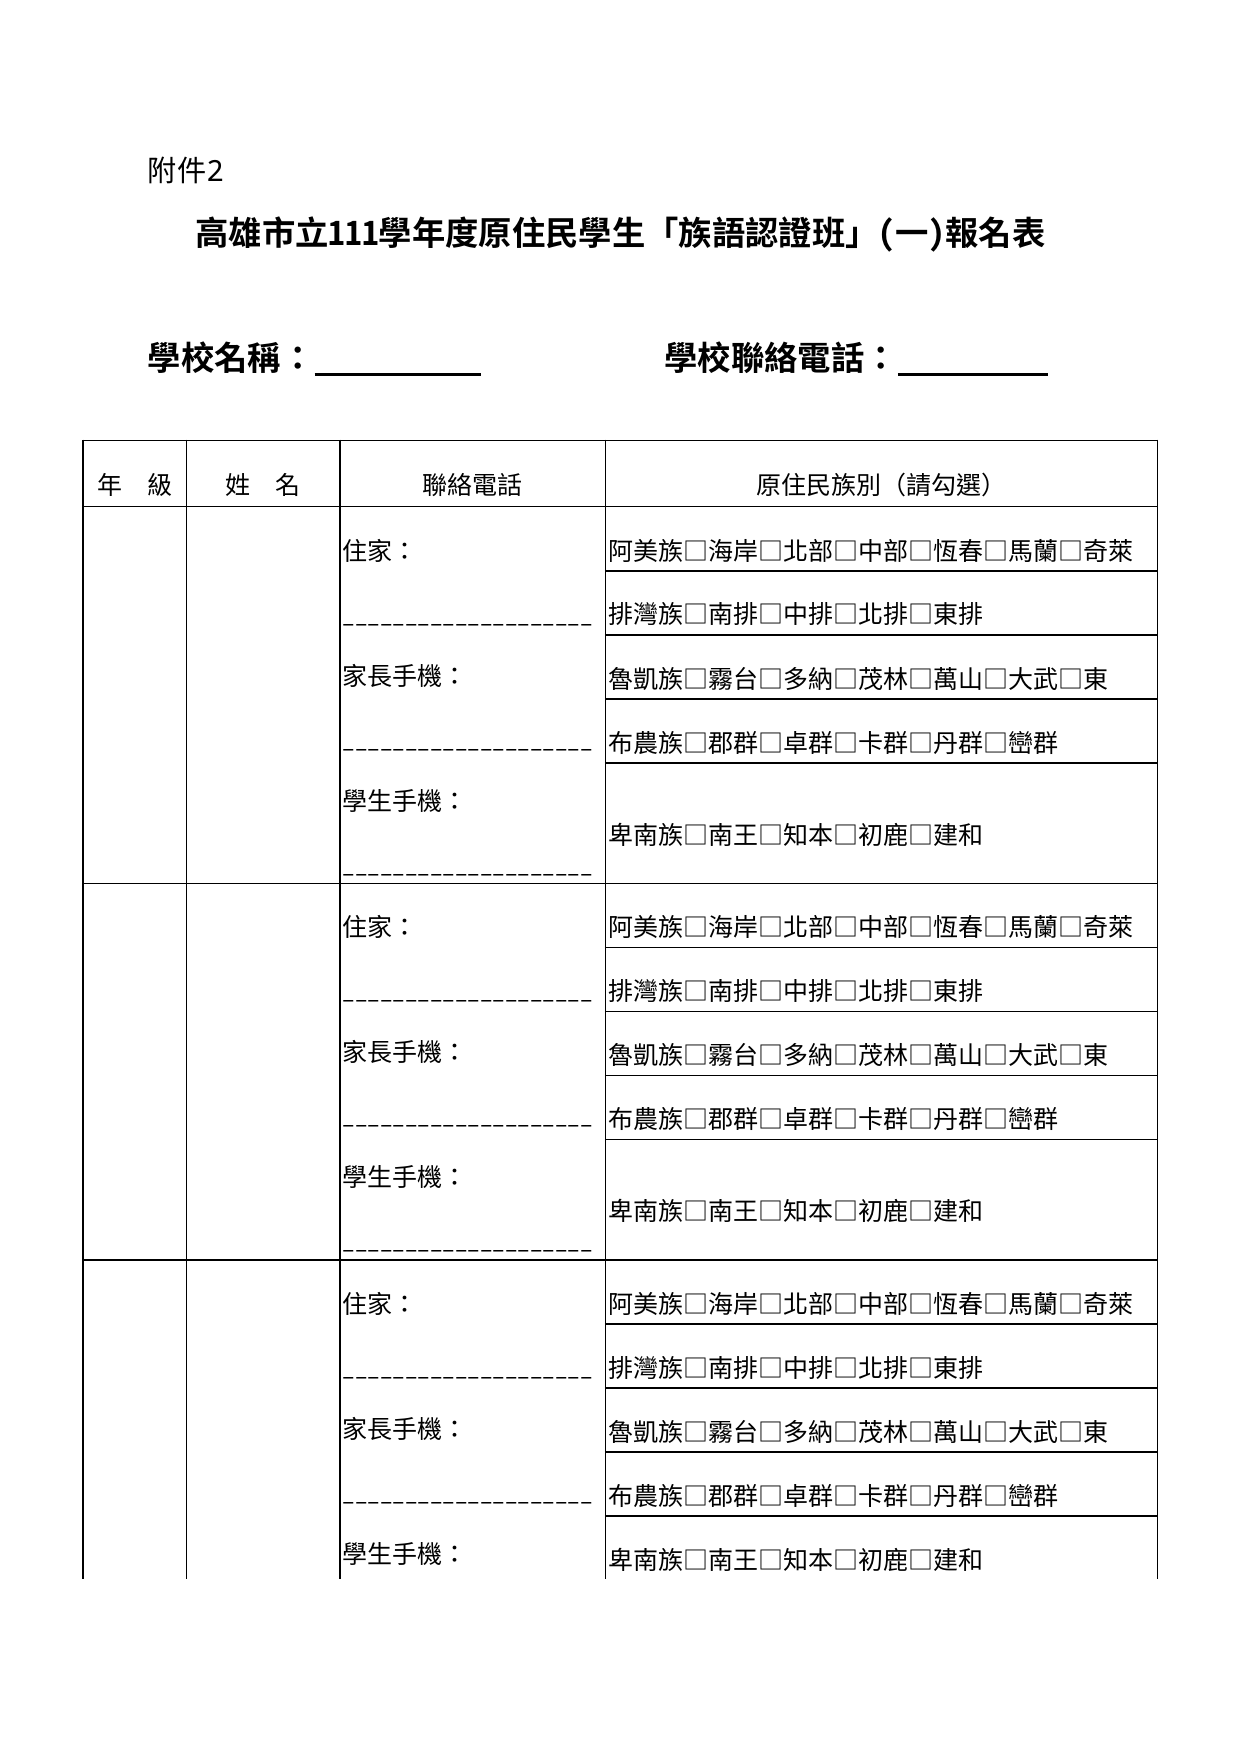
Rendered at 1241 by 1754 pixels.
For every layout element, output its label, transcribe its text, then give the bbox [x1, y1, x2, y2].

table_cell [187, 1261, 339, 1579]
table_cell [84, 507, 186, 882]
table_cell 排灣族□南排□中排□北排□東排 [606, 948, 1157, 1011]
table_cell [187, 507, 339, 882]
table_header 原住民族別（請勾選） [606, 441, 1157, 506]
text 附件2 [148, 127, 1092, 189]
table_cell 布農族□郡群□卓群□卡群□丹群□巒群 [606, 700, 1157, 762]
table_header 聯絡電話 [341, 441, 605, 506]
table_cell [187, 884, 339, 1259]
text 學校名稱： 學校聯絡電話： [148, 314, 1092, 377]
table_cell 阿美族□海岸□北部□中部□恆春□馬蘭□奇萊 [606, 507, 1157, 570]
table_cell 排灣族□南排□中排□北排□東排 [606, 572, 1157, 634]
table_cell 排灣族□南排□中排□北排□東排 [606, 1325, 1157, 1387]
table_cell 住家： ____________________ 家長手機： ____________________ 學生手機： ____________________ [341, 507, 605, 882]
table_cell [84, 884, 186, 1259]
table_cell 布農族□郡群□卓群□卡群□丹群□巒群 [606, 1076, 1157, 1139]
table_header 年 級 [84, 441, 186, 506]
table_cell 住家： ____________________ 家長手機： ____________________ 學生手機： [341, 1261, 605, 1579]
table_header 姓 名 [187, 441, 339, 506]
table_cell 魯凱族□霧台□多納□茂林□萬山□大武□東 [606, 1389, 1157, 1451]
text 高雄市立111學年度原住民學生「族語認證班」(一)報名表 [148, 189, 1092, 252]
table_cell 阿美族□海岸□北部□中部□恆春□馬蘭□奇萊 [606, 884, 1157, 946]
table_cell 魯凱族□霧台□多納□茂林□萬山□大武□東 [606, 636, 1157, 698]
table_cell [84, 1261, 186, 1579]
table_cell 卑南族□南王□知本□初鹿□建和 [606, 1140, 1157, 1259]
table_cell 阿美族□海岸□北部□中部□恆春□馬蘭□奇萊 [606, 1261, 1157, 1323]
table_cell 卑南族□南王□知本□初鹿□建和 [606, 1517, 1157, 1579]
table_cell 魯凱族□霧台□多納□茂林□萬山□大武□東 [606, 1012, 1157, 1074]
table_cell 住家： ____________________ 家長手機： ____________________ 學生手機： ____________________ [341, 884, 605, 1259]
table_cell 卑南族□南王□知本□初鹿□建和 [606, 764, 1157, 882]
table_cell 布農族□郡群□卓群□卡群□丹群□巒群 [606, 1453, 1157, 1515]
